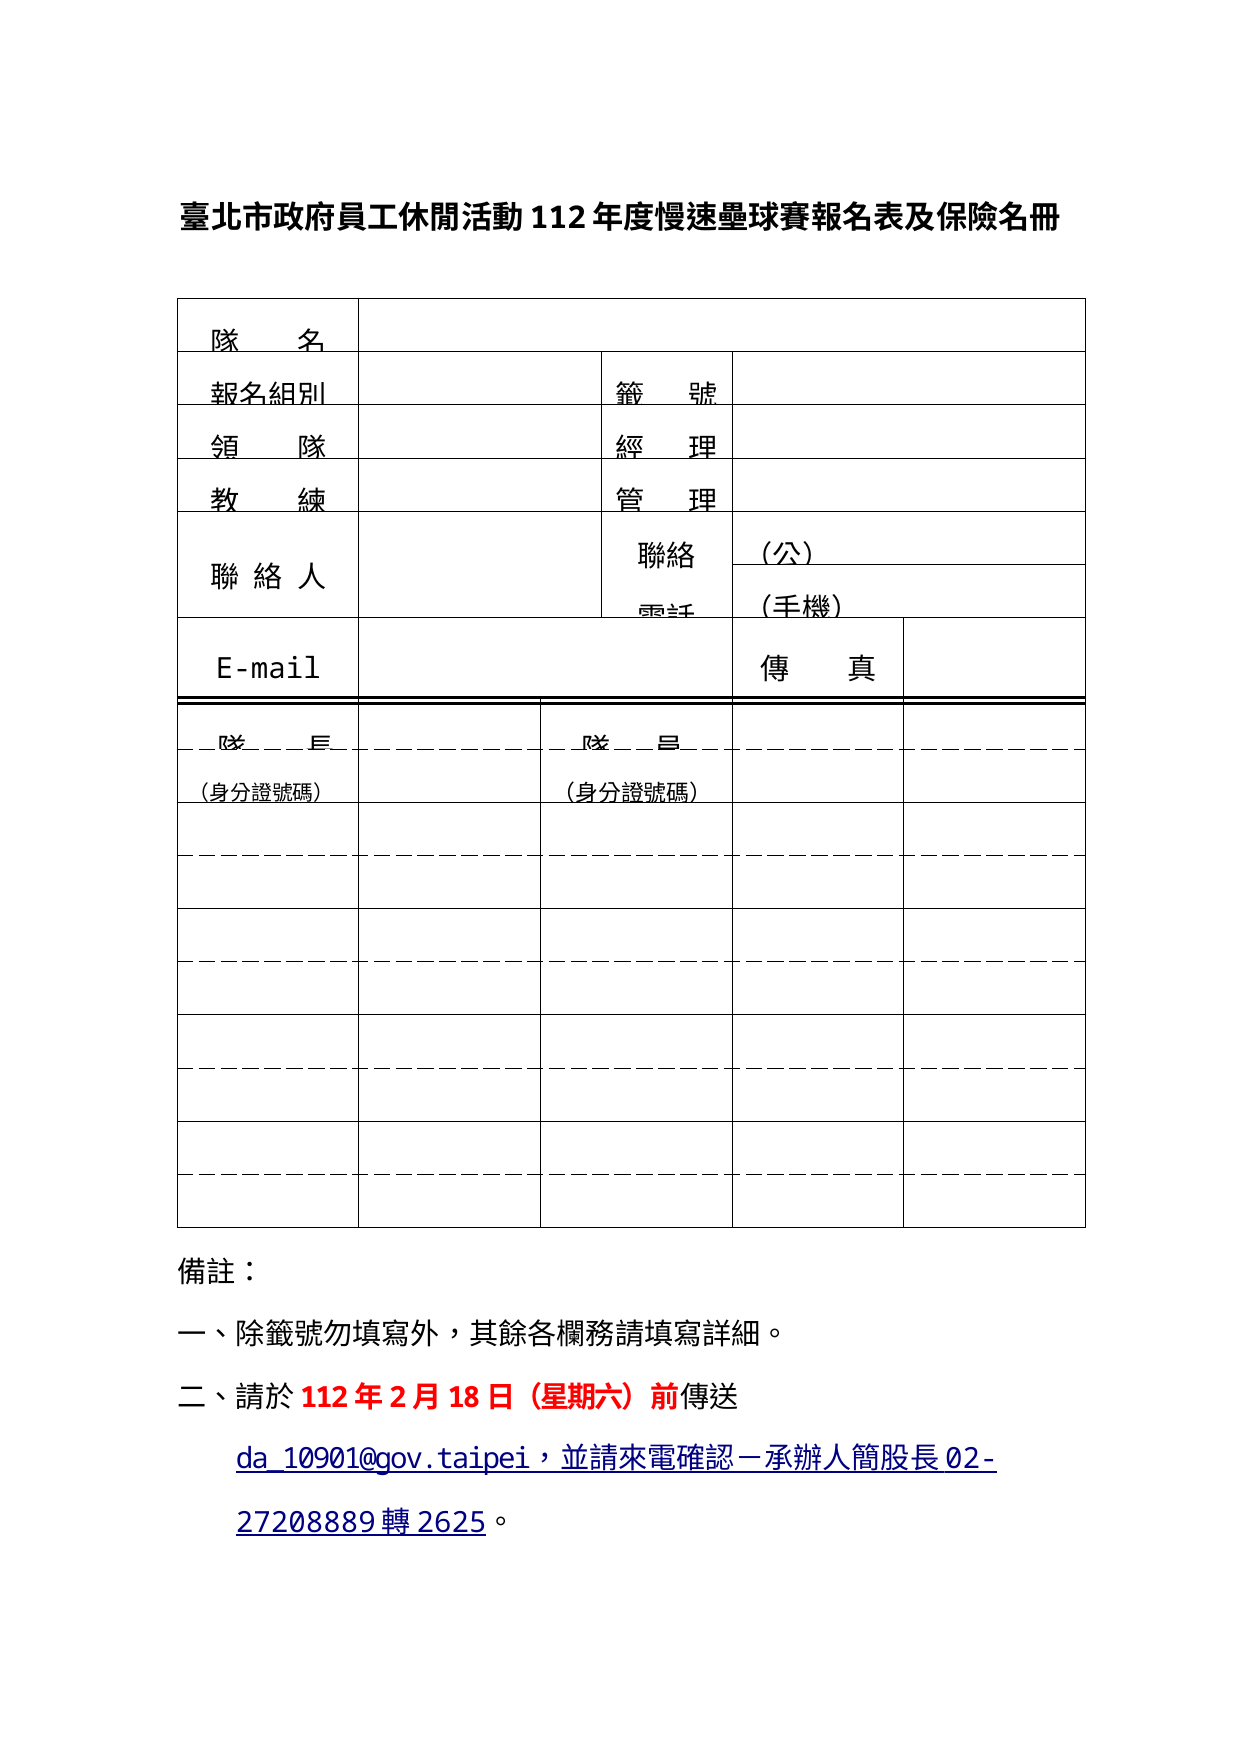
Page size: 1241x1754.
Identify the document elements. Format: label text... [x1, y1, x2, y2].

table_cell [359, 352, 601, 404]
table_cell [178, 961, 358, 1014]
table_cell E-mail [178, 618, 358, 696]
table_cell 教 練 [178, 459, 358, 511]
table_cell [359, 705, 540, 749]
text 備註： [177, 1228, 1063, 1290]
table_cell （公） [733, 512, 1085, 564]
table_cell [359, 961, 540, 1014]
table_cell [733, 1174, 903, 1227]
table_cell [178, 1122, 358, 1174]
table_cell [359, 405, 601, 457]
table_cell [904, 705, 1085, 749]
text 臺北市政府員工休閒活動112年度慢速壘球賽報名表及保險名冊 [177, 173, 1063, 236]
table_cell [541, 803, 732, 855]
table_cell [904, 618, 1085, 696]
table_cell 管 理 [602, 459, 732, 511]
table_cell [733, 909, 903, 961]
table_cell [541, 1174, 732, 1227]
table_header [359, 299, 1085, 351]
table_cell [733, 1015, 903, 1067]
table_cell [178, 855, 358, 908]
table_cell [904, 1015, 1085, 1067]
table_cell [733, 961, 903, 1014]
table_cell [733, 405, 1085, 457]
text 二、請於112年2月18日（星期六）前傳送 da_10901@gov.taipei，並請來電確認－承辦人簡股長02-27208889轉2625。 [177, 1353, 1063, 1540]
table_cell 聯絡 電話 [602, 512, 732, 617]
table_header 隊 名 [178, 299, 358, 351]
table_cell [359, 1122, 540, 1174]
table_cell [359, 909, 540, 961]
table_cell [733, 705, 903, 749]
table_cell 隊 長 [178, 705, 358, 749]
table_cell [359, 1068, 540, 1121]
table_cell [178, 803, 358, 855]
table_cell [541, 1068, 732, 1121]
table_cell [541, 1122, 732, 1174]
table_cell [733, 855, 903, 908]
table_cell 籤 號 [602, 352, 732, 404]
table_cell [359, 618, 732, 696]
table_cell 經 理 [602, 405, 732, 457]
table_cell [359, 1174, 540, 1227]
table_cell [359, 512, 601, 617]
table_cell 領 隊 [178, 405, 358, 457]
table_cell [541, 855, 732, 908]
table_cell （手機） [733, 565, 1085, 617]
table_cell [178, 1068, 358, 1121]
table_cell [904, 855, 1085, 908]
table_cell （身分證號碼） [541, 749, 732, 802]
table_cell [733, 459, 1085, 511]
table_cell [904, 961, 1085, 1014]
text 一、除籤號勿填寫外，其餘各欄務請填寫詳細。 [177, 1290, 1063, 1353]
table_cell [541, 961, 732, 1014]
table_cell 隊 員 [541, 705, 732, 749]
table_cell （身分證號碼） [178, 749, 358, 802]
table_cell [178, 1174, 358, 1227]
table_cell [541, 1015, 732, 1067]
table_cell [359, 855, 540, 908]
table_cell [904, 749, 1085, 802]
table_cell [733, 1122, 903, 1174]
table_cell [904, 909, 1085, 961]
table_cell 傳 真 [733, 618, 903, 696]
table_cell [904, 803, 1085, 855]
table_cell [904, 1068, 1085, 1121]
table_cell [178, 909, 358, 961]
table_cell [733, 352, 1085, 404]
table_cell [904, 1122, 1085, 1174]
table_cell 報名組別 [178, 352, 358, 404]
table_cell [541, 909, 732, 961]
table_cell [178, 1015, 358, 1067]
table_cell [359, 749, 540, 802]
table_cell [359, 459, 601, 511]
table_cell [733, 1068, 903, 1121]
table_cell [359, 803, 540, 855]
table_cell [904, 1174, 1085, 1227]
table_cell 聯 絡 人 [178, 512, 358, 617]
table_cell [733, 749, 903, 802]
table_cell [359, 1015, 540, 1067]
table_cell [733, 803, 903, 855]
